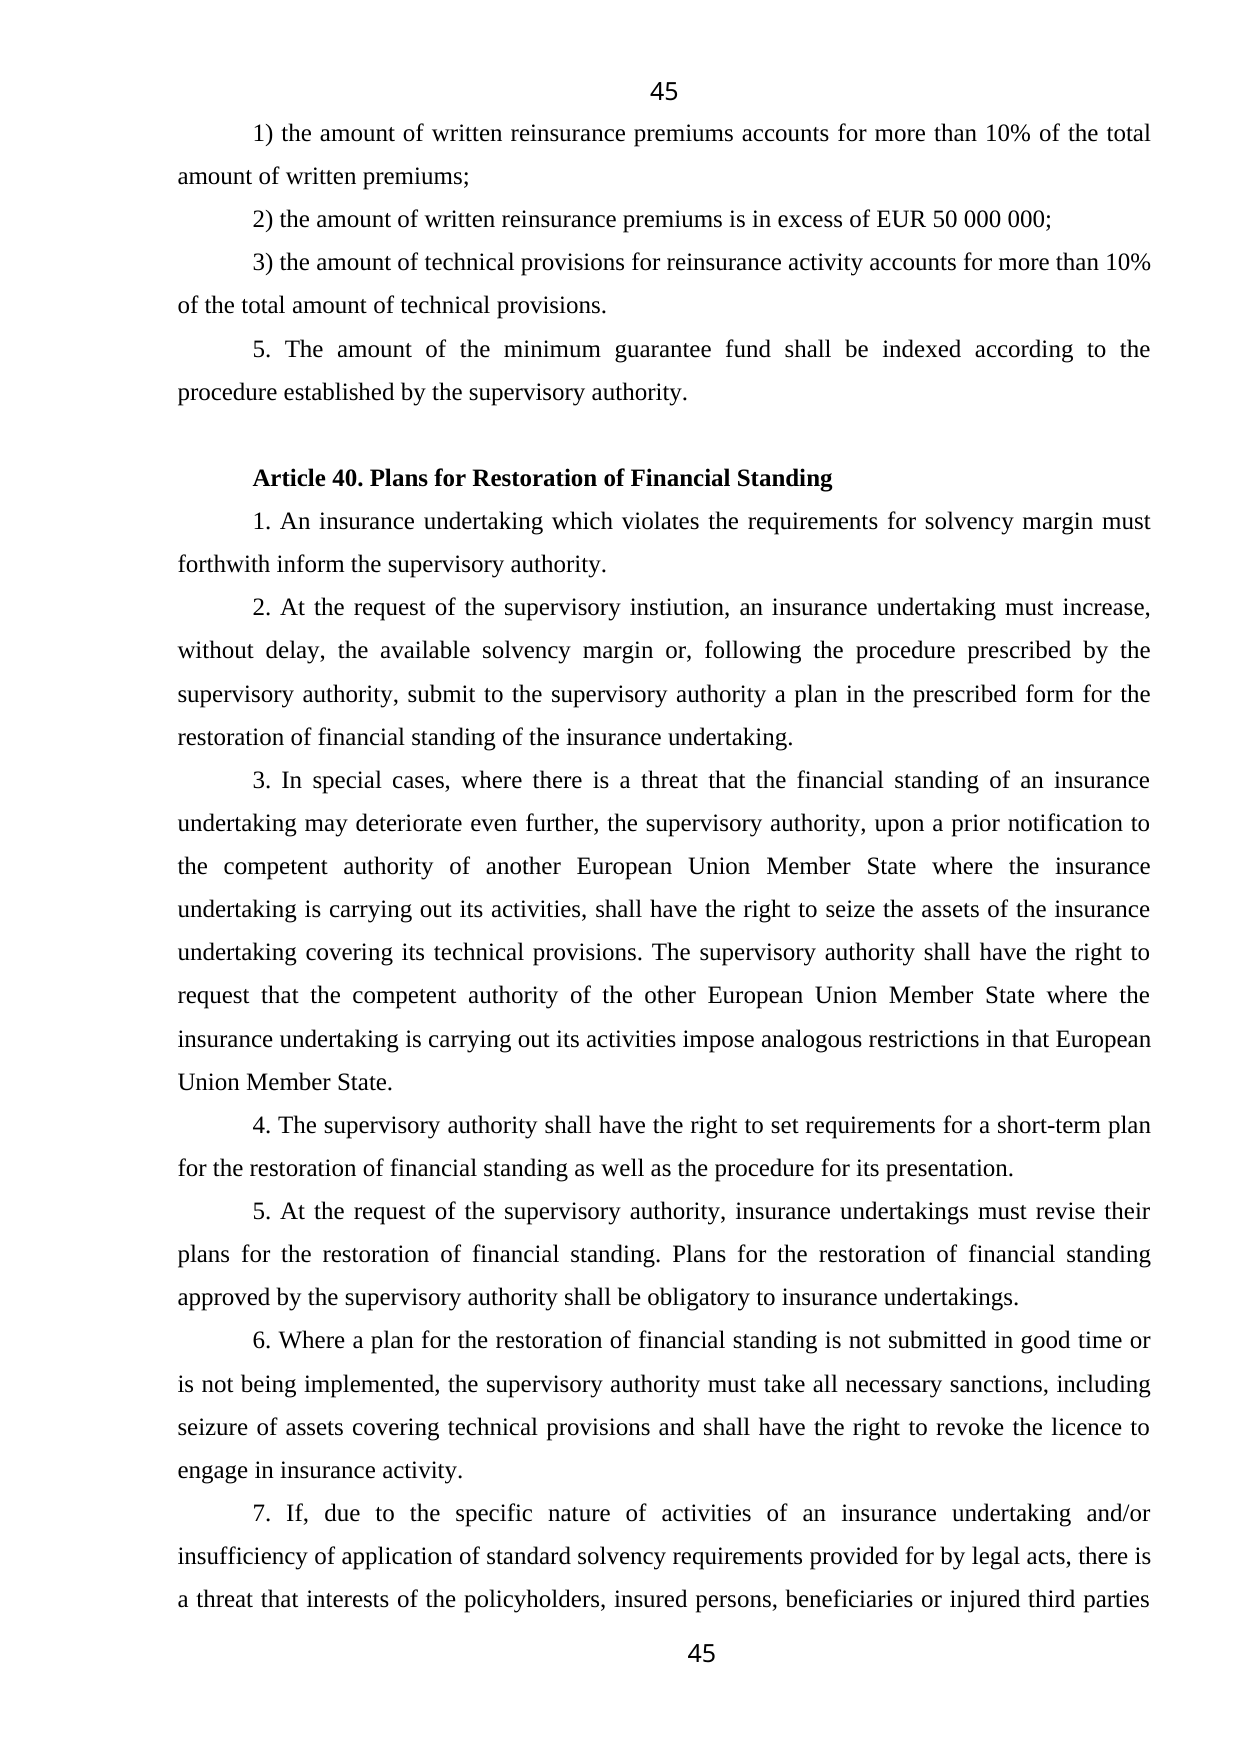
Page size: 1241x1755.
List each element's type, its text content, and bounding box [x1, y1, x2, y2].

text 2) the amount of written reinsurance premiums is in excess of EUR 50 000 000; [177, 204, 1152, 233]
text 6. Where a plan for the restoration of financial standing is not submitted in good time or is not being implemented, the supervisory authority must take all necessary sanctions, including seizure of assets covering technical provisions and shall have the right to revoke the licence to engage in insurance activity. [177, 1326, 1152, 1484]
text 3) the amount of technical provisions for reinsurance activity accounts for more than 10% of the total amount of technical provisions. [177, 247, 1152, 319]
text 5. The amount of the minimum guarantee fund shall be indexed according to the procedure established by the supervisory authority. [177, 334, 1152, 406]
text 4. The supervisory authority shall have the right to set requirements for a short-term plan for the restoration of financial standing as well as the procedure for its presentation. [177, 1110, 1152, 1182]
text 7. If, due to the specific nature of activities of an insurance undertaking and/or insufficiency of application of standard solvency requirements provided for by legal acts, there is a threat that interests of the policyholders, insured persons, beneficiaries or injured third parties [177, 1498, 1152, 1613]
text 3. In special cases, where there is a threat that the financial standing of an insurance undertaking may deteriorate even further, the supervisory authority, upon a prior notification to the competent authority of another European Union Member State where the insurance undertaking is carrying out its activities, shall have the right to seize the assets of the insurance undertaking covering its technical provisions. The supervisory authority shall have the right to request that the competent authority of the other European Union Member State where the insurance undertaking is carrying out its activities impose analogous restrictions in that European Union Member State. [177, 765, 1152, 1096]
text 2. At the request of the supervisory instiution, an insurance undertaking must increase, without delay, the available solvency margin or, following the procedure prescribed by the supervisory authority, submit to the supervisory authority a plan in the prescribed form for the restoration of financial standing of the insurance undertaking. [177, 592, 1152, 751]
text 5. At the request of the supervisory authority, insurance undertakings must revise their plans for the restoration of financial standing. Plans for the restoration of financial standing approved by the supervisory authority shall be obligatory to insurance undertakings. [177, 1196, 1152, 1311]
text Article 40. Plans for Restoration of Financial Standing [177, 463, 1152, 492]
text 1. An insurance undertaking which violates the requirements for solvency margin must forthwith inform the supervisory authority. [177, 506, 1152, 578]
text 1) the amount of written reinsurance premiums accounts for more than 10% of the total amount of written premiums; [177, 118, 1152, 190]
